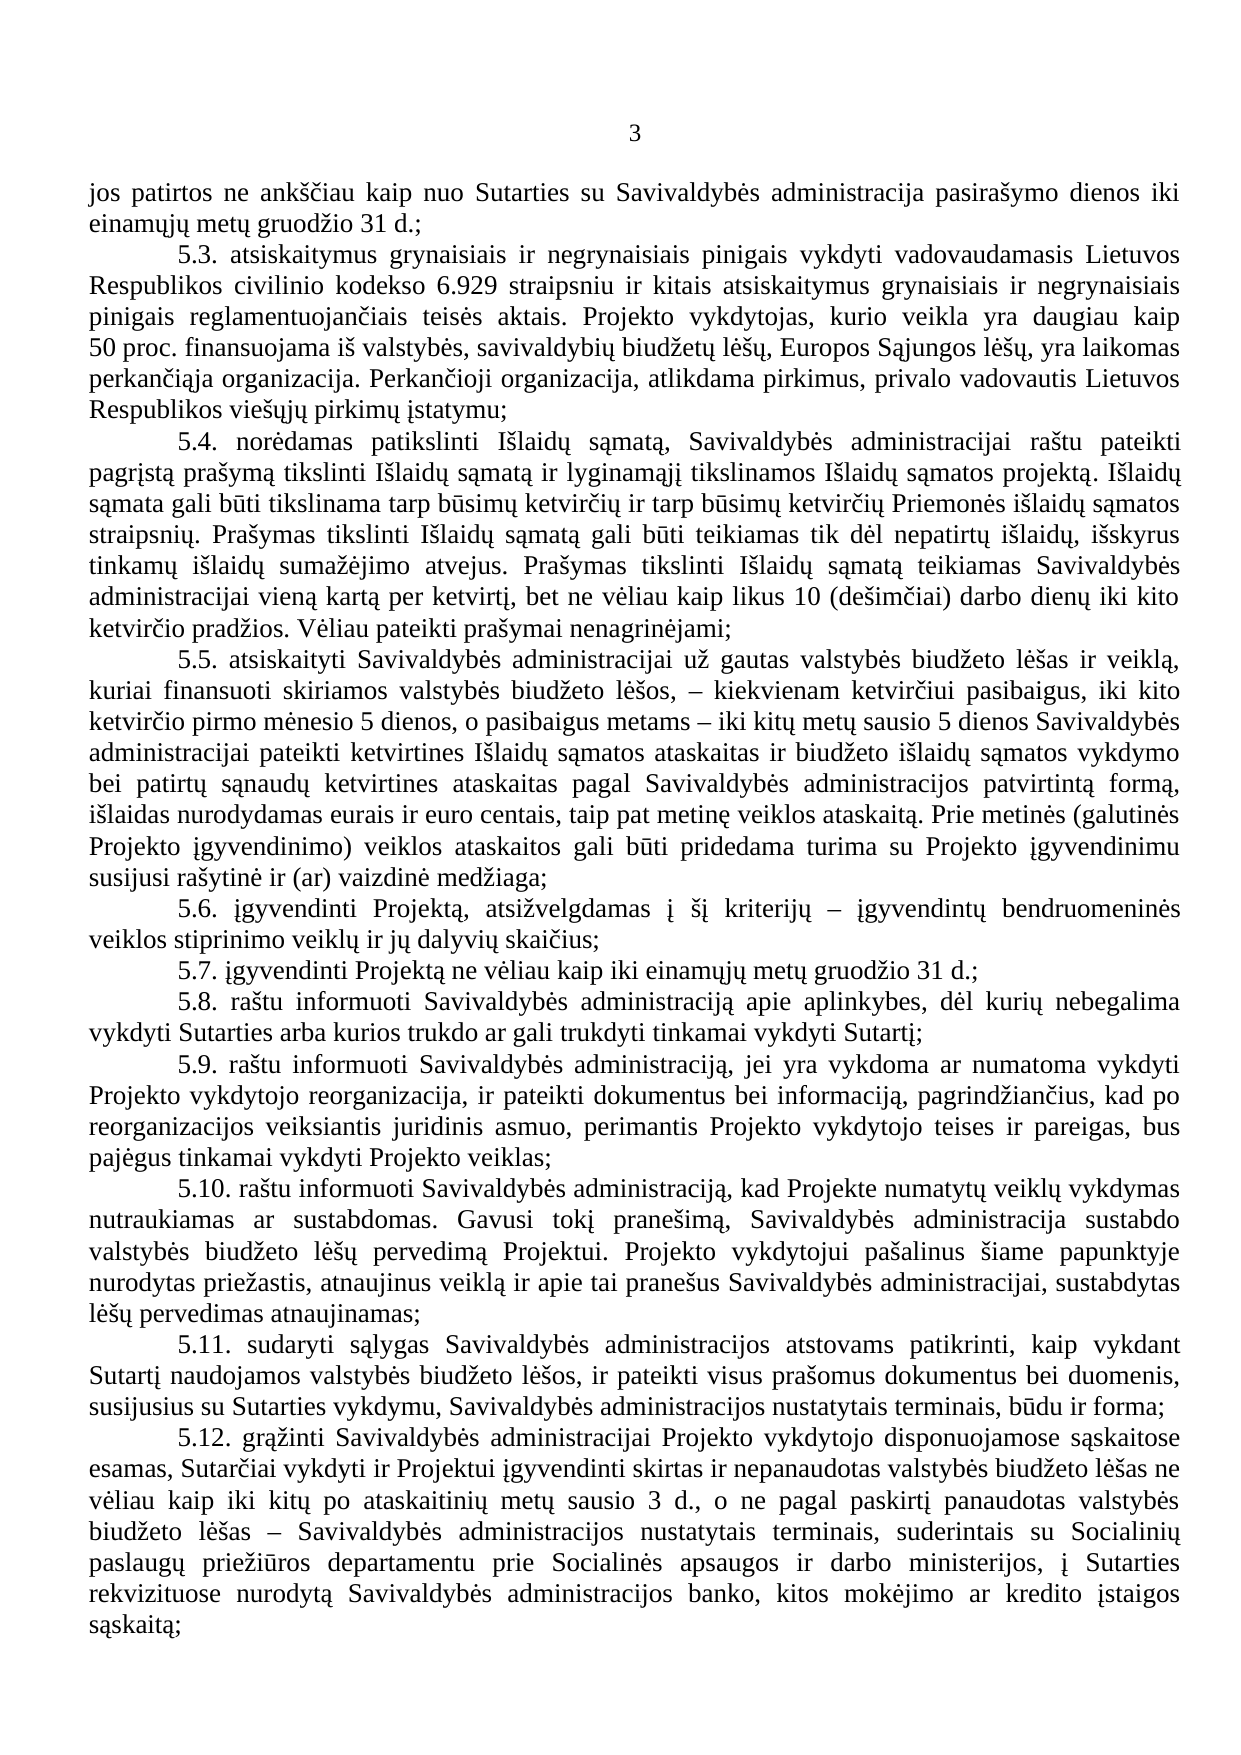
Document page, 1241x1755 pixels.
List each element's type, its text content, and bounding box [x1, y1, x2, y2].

text 5.10. raštu informuoti Savivaldybės administraciją, kad Projekte numatytų veiklų vykdymas nutraukiamas ar sustabdomas. Gavusi tokį pranešimą, Savivaldybės administracija sustabdo valstybės biudžeto lėšų pervedimą Projektui. Projekto vykdytojui pašalinus šiame papunktyje nurodytas priežastis, atnaujinus veiklą ir apie tai pranešus Savivaldybės administracijai, sustabdytas lėšų pervedimas atnaujinamas; [89, 1172, 1181, 1328]
text 5.3. atsiskaitymus grynaisiais ir negrynaisiais pinigais vykdyti vadovaudamasis Lietuvos Respublikos civilinio kodekso 6.929 straipsniu ir kitais atsiskaitymus grynaisiais ir negrynaisiais pinigais reglamentuojančiais teisės aktais. Projekto vykdytojas, kurio veikla yra daugiau kaip 50 proc. finansuojama iš valstybės, savivaldybių biudžetų lėšų, Europos Sąjungos lėšų, yra laikomas perkančiąja organizacija. Perkančioji organizacija, atlikdama pirkimus, privalo vadovautis Lietuvos Respublikos viešųjų pirkimų įstatymu; [89, 238, 1181, 425]
text jos patirtos ne ankščiau kaip nuo Sutarties su Savivaldybės administracija pasirašymo dienos iki einamųjų metų gruodžio 31 d.; [89, 176, 1181, 238]
text 5.4. norėdamas patikslinti Išlaidų sąmatą, Savivaldybės administracijai raštu pateikti pagrįstą prašymą tikslinti Išlaidų sąmatą ir lyginamąjį tikslinamos Išlaidų sąmatos projektą. Išlaidų sąmata gali būti tikslinama tarp būsimų ketvirčių ir tarp būsimų ketvirčių Priemonės išlaidų sąmatos straipsnių. Prašymas tikslinti Išlaidų sąmatą gali būti teikiamas tik dėl nepatirtų išlaidų, išskyrus tinkamų išlaidų sumažėjimo atvejus. Prašymas tikslinti Išlaidų sąmatą teikiamas Savivaldybės administracijai vieną kartą per ketvirtį, bet ne vėliau kaip likus 10 (dešimčiai) darbo dienų iki kito ketvirčio pradžios. Vėliau pateikti prašymai nenagrinėjami; [89, 425, 1181, 643]
text 5.6. įgyvendinti Projektą, atsižvelgdamas į šį kriterijų – įgyvendintų bendruomeninės veiklos stiprinimo veiklų ir jų dalyvių skaičius; [89, 892, 1181, 954]
text 5.12. grąžinti Savivaldybės administracijai Projekto vykdytojo disponuojamose sąskaitose esamas, Sutarčiai vykdyti ir Projektui įgyvendinti skirtas ir nepanaudotas valstybės biudžeto lėšas ne vėliau kaip iki kitų po ataskaitinių metų sausio 3 d., o ne pagal paskirtį panaudotas valstybės biudžeto lėšas – Savivaldybės administracijos nustatytais terminais, suderintais su Socialinių paslaugų priežiūros departamentu prie Socialinės apsaugos ir darbo ministerijos, į Sutarties rekvizituose nurodytą Savivaldybės administracijos banko, kitos mokėjimo ar kredito įstaigos sąskaitą; [89, 1421, 1181, 1639]
text 5.11. sudaryti sąlygas Savivaldybės administracijos atstovams patikrinti, kaip vykdant Sutartį naudojamos valstybės biudžeto lėšos, ir pateikti visus prašomus dokumentus bei duomenis, susijusius su Sutarties vykdymu, Savivaldybės administracijos nustatytais terminais, būdu ir forma; [89, 1328, 1181, 1421]
text 5.8. raštu informuoti Savivaldybės administraciją apie aplinkybes, dėl kurių nebegalima vykdyti Sutarties arba kurios trukdo ar gali trukdyti tinkamai vykdyti Sutartį; [89, 985, 1181, 1048]
text 5.9. raštu informuoti Savivaldybės administraciją, jei yra vykdoma ar numatoma vykdyti Projekto vykdytojo reorganizacija, ir pateikti dokumentus bei informaciją, pagrindžiančius, kad po reorganizacijos veiksiantis juridinis asmuo, perimantis Projekto vykdytojo teises ir pareigas, bus pajėgus tinkamai vykdyti Projekto veiklas; [89, 1048, 1181, 1172]
text 5.5. atsiskaityti Savivaldybės administracijai už gautas valstybės biudžeto lėšas ir veiklą, kuriai finansuoti skiriamos valstybės biudžeto lėšos, – kiekvienam ketvirčiui pasibaigus, iki kito ketvirčio pirmo mėnesio 5 dienos, o pasibaigus metams – iki kitų metų sausio 5 dienos Savivaldybės administracijai pateikti ketvirtines Išlaidų sąmatos ataskaitas ir biudžeto išlaidų sąmatos vykdymo bei patirtų sąnaudų ketvirtines ataskaitas pagal Savivaldybės administracijos patvirtintą formą, išlaidas nurodydamas eurais ir euro centais, taip pat metinę veiklos ataskaitą. Prie metinės (galutinės Projekto įgyvendinimo) veiklos ataskaitos gali būti pridedama turima su Projekto įgyvendinimu susijusi rašytinė ir (ar) vaizdinė medžiaga; [89, 643, 1181, 892]
text 5.7. įgyvendinti Projektą ne vėliau kaip iki einamųjų metų gruodžio 31 d.; [89, 954, 1181, 985]
